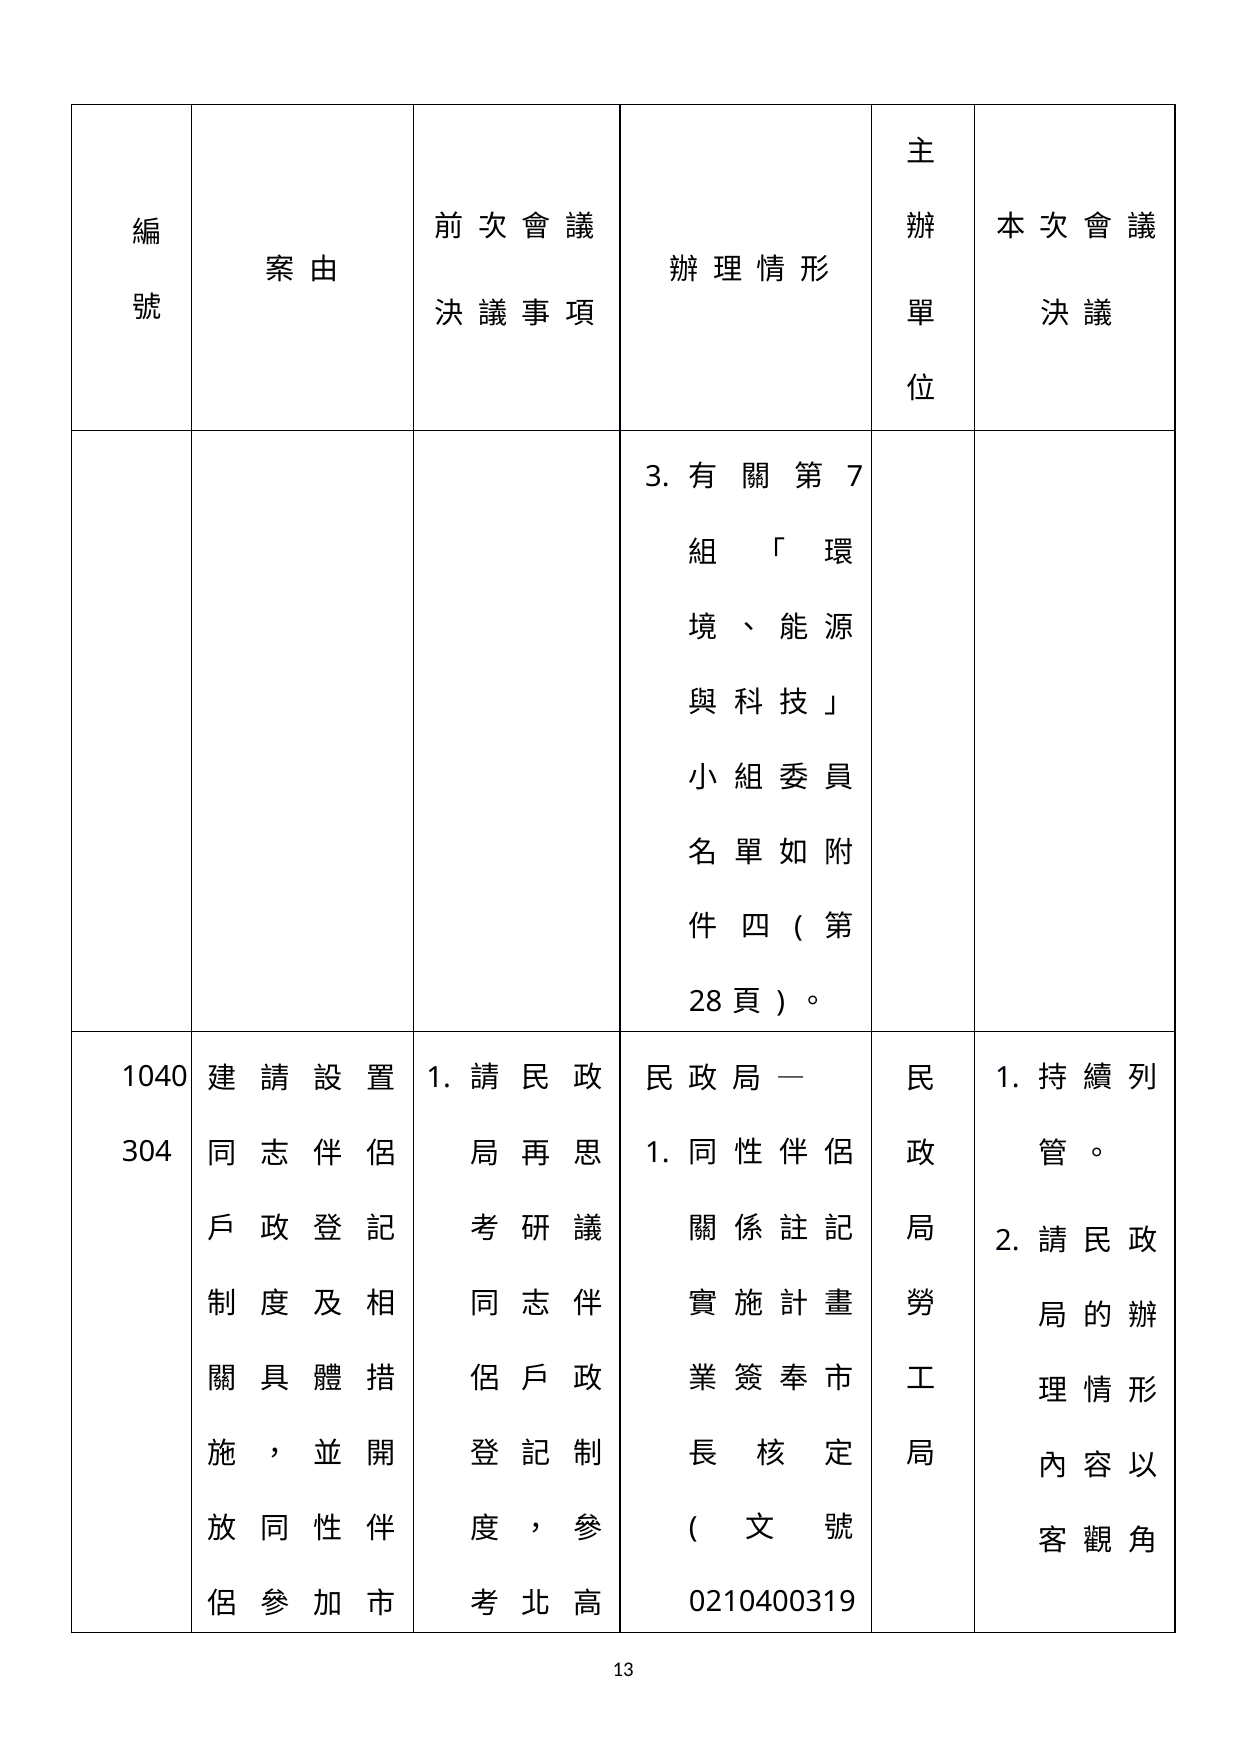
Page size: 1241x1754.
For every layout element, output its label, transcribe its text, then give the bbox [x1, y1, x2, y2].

table_header 本次會議 決議 [975, 105, 1174, 429]
table_cell 1040304 [72, 1032, 191, 1632]
table_cell 建請設置同志伴侶戶政登記制度及相關具體措施，並開放同性伴侶參加市 [192, 1032, 413, 1632]
table_cell [72, 431, 191, 1031]
table_cell [192, 431, 413, 1031]
table_header 案由 [192, 105, 413, 429]
table_cell 請民政局再思考研議同志伴侶戶政登記制度，參考北高兩市的作法，在戶政系統至少做到「所內註記」，並建議聯合婚禮可開放同志伴侶參加。 建議勞工局參考勞動基準法、性別工作平等法改變思考方式，主動建議鼓勵雇主提出友善政策，提供同性伴侶享有婚假與家庭照顧假。 [414, 1032, 619, 1632]
table_cell [975, 431, 1174, 1031]
table_cell 持續列管。 請民政局的辦理情形內容以客觀角度再修正潤飾。 請勞工局針對勞動部的回函說明三，再思考研議相關政策作為。 [975, 1032, 1174, 1632]
table_header 編號 [72, 105, 191, 429]
table_header 辦理情形 [621, 105, 871, 429]
table_cell 如列管案號1030403填寫之辦理情形，於本(104)年8月各分工小組會議皆充分討論工作重點修改事宜，各組新版工作重點分工表如會議手冊Ⅱ。 業於104年8月函請本府環保局提供聯繫窗口名單，並與其聯繫說明本會議事運作規定與新版工作重點分工表等事宜。 有關第7組「環境、能源與科技」小組委員名單如附件四(第28頁)。 [621, 431, 871, 1031]
table_cell 請各分工小組充分討論工作重點修改事宜，涵括性別平等與婦女人權，並請兼顧城市特色。 增列「環境、能源與科技」組，請環保局擔任秘書單位，並請委員增列擔任該組委員。 [414, 431, 619, 1031]
table_header 前次會議 決議事項 [414, 105, 619, 429]
table_cell 民政局— 同性伴侶關係註記實施計畫業簽奉市長核定(文號021040031909 )，旨揭計畫預計於本(104)年10月1日起實施。 有關「建議聯合婚禮可開放同志伴侶參加」1案： 經查(104)年10月24日臺北市辦理之聯合婚禮首度開放同性伴侶參加，統計報名結果，130對報名新人中，計有8對同志參加；另桃園市於10月23日針對同志舉辦集團結婚，計有5對同志報名。綜觀報名結果，並不如預期。 雖如此，基於對同志人權的善意與尊重，本局規劃於明(105)年舉辦一場「集團婚禮」，並同時開放「同性及異性戀者」均得報名參加，應能滿足同志團體強調不願特殊化，亦即一定要和異性戀者一起舉辦聯合婚禮之訴求。 勞工局— 經本局函詢勞動部有關同性伴侶關係締結者是否享有婚假、喪假、陪產假及家庭照顧假疑義，勞動部函復表示：自97年5月23日起，民法第982條修正改採登記婚制度，結婚當事人應辦理登記後，始生效力。故同性伴侶關係締結者得否依法請婚假、喪假及陪產假，應依民法及各該假別相關規定辦理。另有關家庭照顧假部分，依改制前行政院勞工委員會96年1月10日勞動3字第0950074373號函略以：「...查兩性工作平等法第20條...有關『家庭成員』、『嚴重之疾病』及『其他重大事故』之定義，為免限縮立法意旨，不另加以定義。」，如就是否屬家庭成員有所爭議，地方主管機關可依個案事實認定。(如附件五，第29頁至第30頁) 本局亦透過宣導會鼓勵事業單位應尊重多元性別認同，並將此項目列入本局舉辦之樂活職場評選活動加分項目，引導事業單位建構多元性別者友善之工作環境。 [621, 1032, 871, 1632]
table_cell 民政局 勞工局 [872, 1032, 974, 1632]
table_cell [872, 431, 974, 1031]
table_header 主辦 單位 [872, 105, 974, 429]
